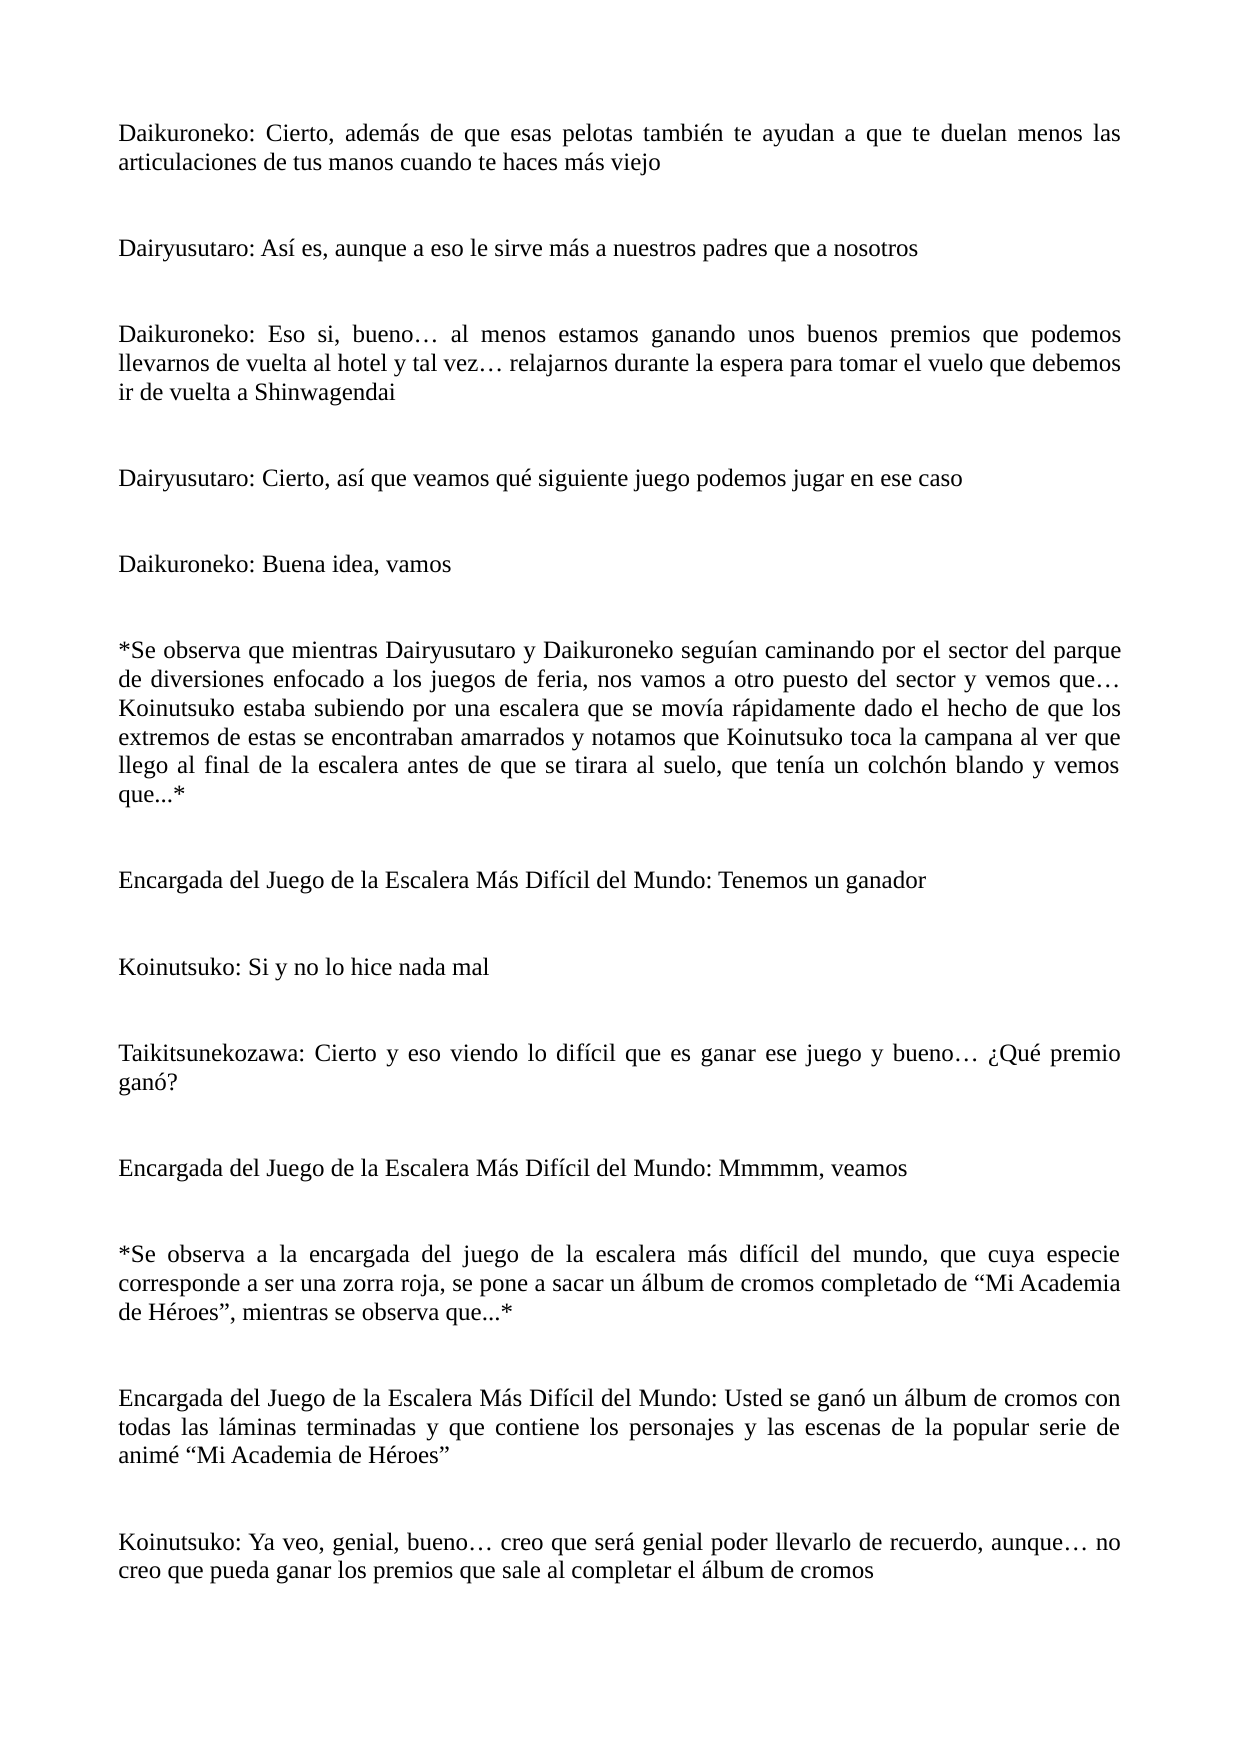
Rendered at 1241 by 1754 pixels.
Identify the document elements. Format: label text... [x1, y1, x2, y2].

text Daikuroneko: Eso si, bueno… al menos estamos ganando unos buenos premios que podemos llevarnos de vuelta al hotel y tal vez… relajarnos durante la espera para tomar el vuelo que debemos ir de vuelta a Shinwagendai [118, 319, 1122, 406]
text Daikuroneko: Cierto, además de que esas pelotas también te ayudan a que te duelan menos las articulaciones de tus manos cuando te haces más viejo [118, 118, 1122, 176]
text *Se observa que mientras Dairyusutaro y Daikuroneko seguían caminando por el sector del parque de diversiones enfocado a los juegos de feria, nos vamos a otro puesto del sector y vemos que… Koinutsuko estaba subiendo por una escalera que se movía rápidamente dado el hecho de que los extremos de estas se encontraban amarrados y notamos que Koinutsuko toca la campana al ver que llego al final de la escalera antes de que se tirara al suelo, que tenía un colchón blando y vemos que...* [118, 636, 1122, 808]
text Encargada del Juego de la Escalera Más Difícil del Mundo: Tenemos un ganador [118, 866, 1122, 894]
text Koinutsuko: Si y no lo hice nada mal [118, 952, 1122, 981]
text Encargada del Juego de la Escalera Más Difícil del Mundo: Usted se ganó un álbum de cromos con todas las láminas terminadas y que contiene los personajes y las escenas de la popular serie de animé “Mi Academia de Héroes” [118, 1383, 1122, 1469]
text Koinutsuko: Ya veo, genial, bueno… creo que será genial poder llevarlo de recuerdo, aunque… no creo que pueda ganar los premios que sale al completar el álbum de cromos [118, 1527, 1122, 1584]
text Daikuroneko: Buena idea, vamos [118, 549, 1122, 578]
text *Se observa a la encargada del juego de la escalera más difícil del mundo, que cuya especie corresponde a ser una zorra roja, se pone a sacar un álbum de cromos completado de “Mi Academia de Héroes”, mientras se observa que...* [118, 1239, 1122, 1326]
text Dairyusutaro: Cierto, así que veamos qué siguiente juego podemos jugar en ese caso [118, 463, 1122, 492]
text Encargada del Juego de la Escalera Más Difícil del Mundo: Mmmmm, veamos [118, 1153, 1122, 1182]
text Taikitsunekozawa: Cierto y eso viendo lo difícil que es ganar ese juego y bueno… ¿Qué premio ganó? [118, 1038, 1122, 1096]
text Dairyusutaro: Así es, aunque a eso le sirve más a nuestros padres que a nosotros [118, 233, 1122, 262]
